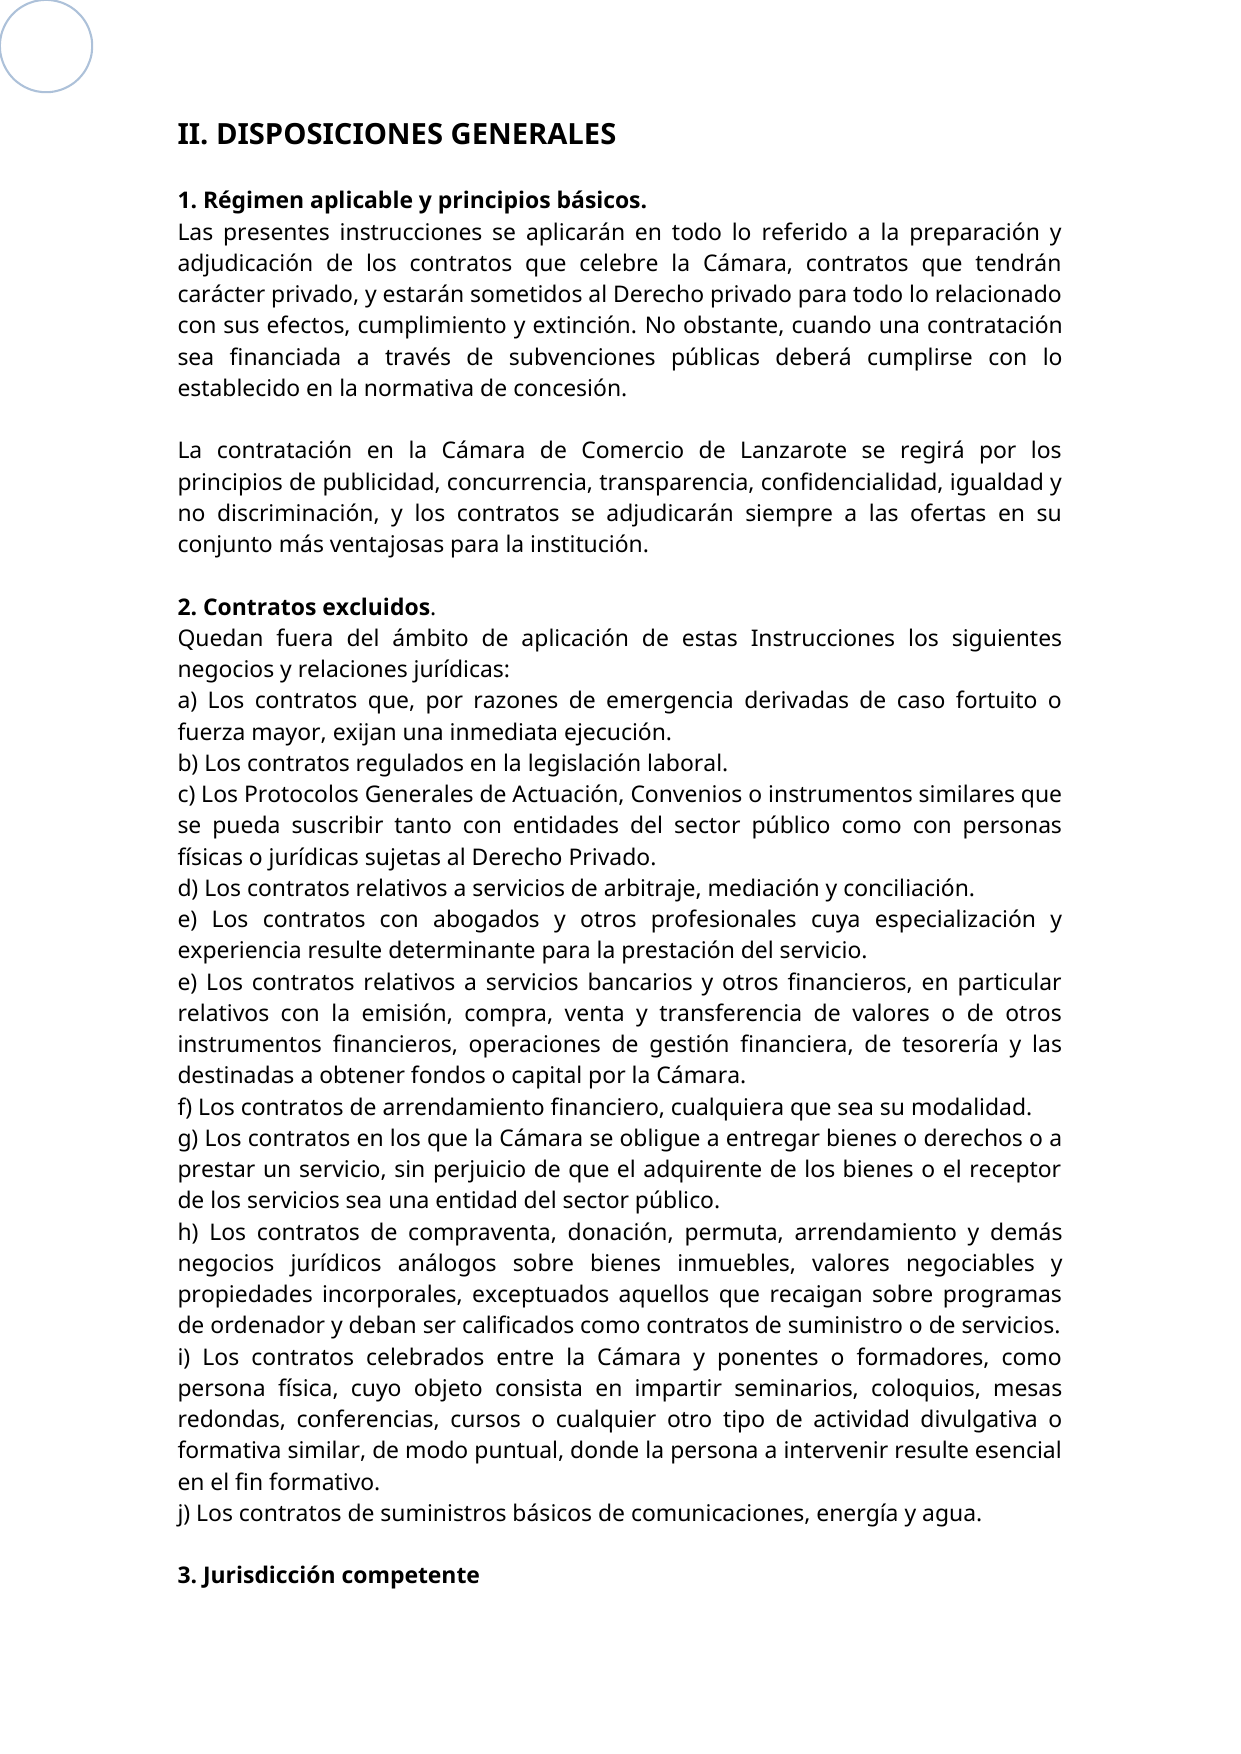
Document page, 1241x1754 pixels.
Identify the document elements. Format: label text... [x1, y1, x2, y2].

text i) Los contratos celebrados entre la Cámara y ponentes o formadores, como persona física, cuyo objeto consista en impartir seminarios, coloquios, mesas redondas, conferencias, cursos o cualquier otro tipo de actividad divulgativa o formativa similar, de modo puntual, donde la persona a intervenir resulte esencial en el fin formativo. [177, 1341, 1063, 1497]
text 1. Régimen aplicable y principios básicos. [177, 184, 1063, 216]
text c) Los Protocolos Generales de Actuación, Convenios o instrumentos similares que se pueda suscribir tanto con entidades del sector público como con personas físicas o jurídicas sujetas al Derecho Privado. [177, 778, 1063, 872]
text Quedan fuera del ámbito de aplicación de estas Instrucciones los siguientes negocios y relaciones jurídicas: [177, 622, 1063, 684]
text j) Los contratos de suministros básicos de comunicaciones, energía y agua. [177, 1497, 1063, 1528]
text La contratación en la Cámara de Comercio de Lanzarote se regirá por los principios de publicidad, concurrencia, transparencia, confidencialidad, igualdad y no discriminación, y los contratos se adjudicarán siempre a las ofertas en su conjunto más ventajosas para la institución. [177, 434, 1063, 559]
text a) Los contratos que, por razones de emergencia derivadas de caso fortuito o fuerza mayor, exijan una inmediata ejecución. [177, 684, 1063, 747]
text 2. Contratos excluidos. [177, 591, 1063, 622]
text h) Los contratos de compraventa, donación, permuta, arrendamiento y demás negocios jurídicos análogos sobre bienes inmuebles, valores negociables y propiedades incorporales, exceptuados aquellos que recaigan sobre programas de ordenador y deban ser calificados como contratos de suministro o de servicios. [177, 1216, 1063, 1341]
text Las presentes instrucciones se aplicarán en todo lo referido a la preparación y adjudicación de los contratos que celebre la Cámara, contratos que tendrán carácter privado, y estarán sometidos al Derecho privado para todo lo relacionado con sus efectos, cumplimiento y extinción. No obstante, cuando una contratación sea financiada a través de subvenciones públicas deberá cumplirse con lo establecido en la normativa de concesión. [177, 216, 1063, 403]
text 3. Jurisdicción competente [177, 1559, 1063, 1591]
text b) Los contratos regulados en la legislación laboral. [177, 747, 1063, 778]
text e) Los contratos con abogados y otros profesionales cuya especialización y experiencia resulte determinante para la prestación del servicio. [177, 903, 1063, 966]
text f) Los contratos de arrendamiento financiero, cualquiera que sea su modalidad. [177, 1091, 1063, 1122]
text e) Los contratos relativos a servicios bancarios y otros financieros, en particular relativos con la emisión, compra, venta y transferencia de valores o de otros instrumentos financieros, operaciones de gestión financiera, de tesorería y las destinadas a obtener fondos o capital por la Cámara. [177, 966, 1063, 1091]
text d) Los contratos relativos a servicios de arbitraje, mediación y conciliación. [177, 872, 1063, 903]
text II. DISPOSICIONES GENERALES [177, 113, 1063, 153]
text g) Los contratos en los que la Cámara se obligue a entregar bienes o derechos o a prestar un servicio, sin perjuicio de que el adquirente de los bienes o el receptor de los servicios sea una entidad del sector público. [177, 1122, 1063, 1216]
